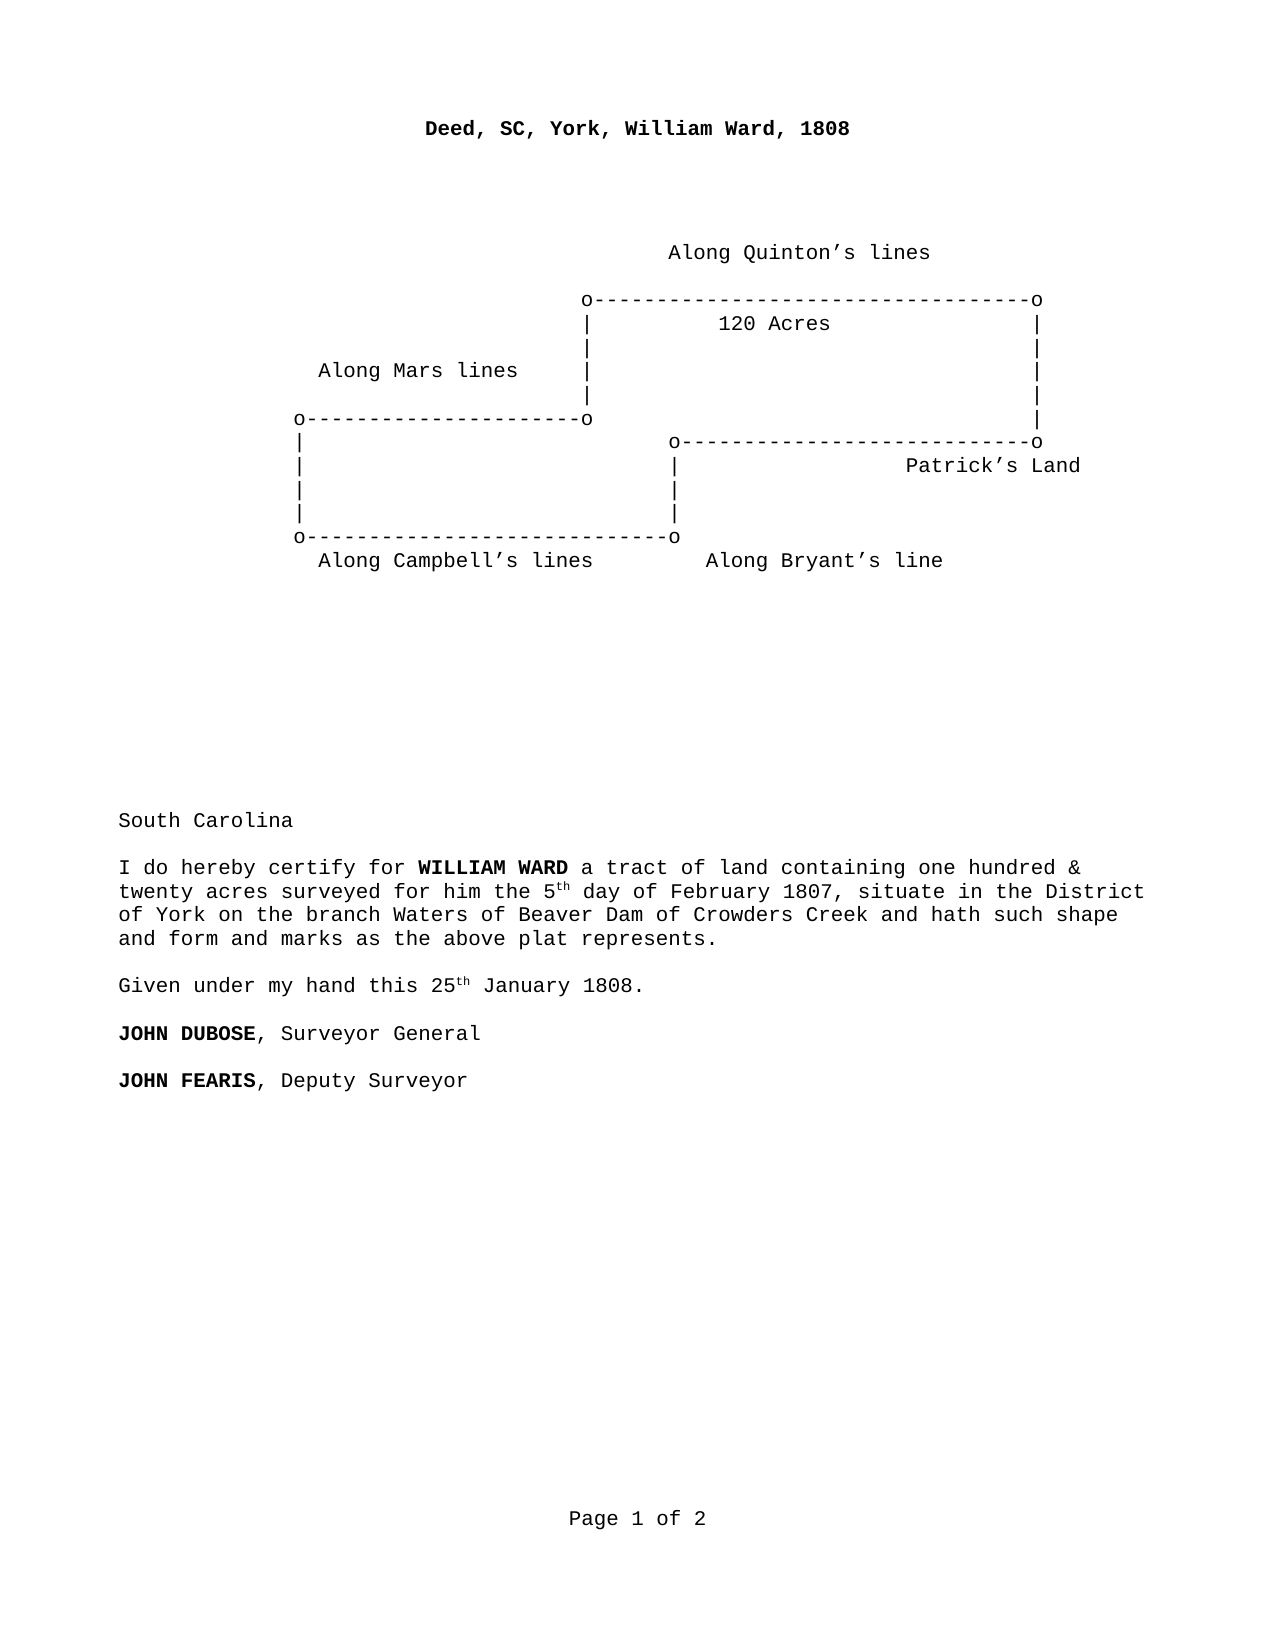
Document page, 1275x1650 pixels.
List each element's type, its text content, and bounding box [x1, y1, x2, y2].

text I do hereby certify for William Ward a tract of land containing one hundred & twenty acres surveyed for him the 5th day of February 1807, situate in the District of York on the branch Waters of Beaver Dam of Crowders Creek and hath such shape and form and marks as the above plat represents. [118, 857, 1157, 952]
text John Fearis, Deputy Surveyor [118, 1070, 1157, 1093]
text | | Patrick’s Land [118, 455, 1157, 479]
text Along Quinton’s lines [118, 242, 1157, 266]
text Along Mars lines | | [118, 360, 1157, 384]
text | | [118, 502, 1157, 526]
text o-----------------------------------o [118, 289, 1157, 313]
text John Dubose, Surveyor General [118, 1022, 1157, 1046]
text o-----------------------------o [118, 526, 1157, 549]
text Along Campbell’s lines Along Bryant’s line [118, 549, 1157, 573]
text | | [118, 384, 1157, 408]
text | | [118, 337, 1157, 360]
text | o----------------------------o [118, 431, 1157, 455]
text | | [118, 479, 1157, 502]
text o----------------------o | [118, 408, 1157, 431]
text Given under my hand this 25th January 1808. [118, 975, 1157, 999]
text | 120 Acres | [118, 313, 1157, 337]
text South Carolina [118, 810, 1157, 833]
